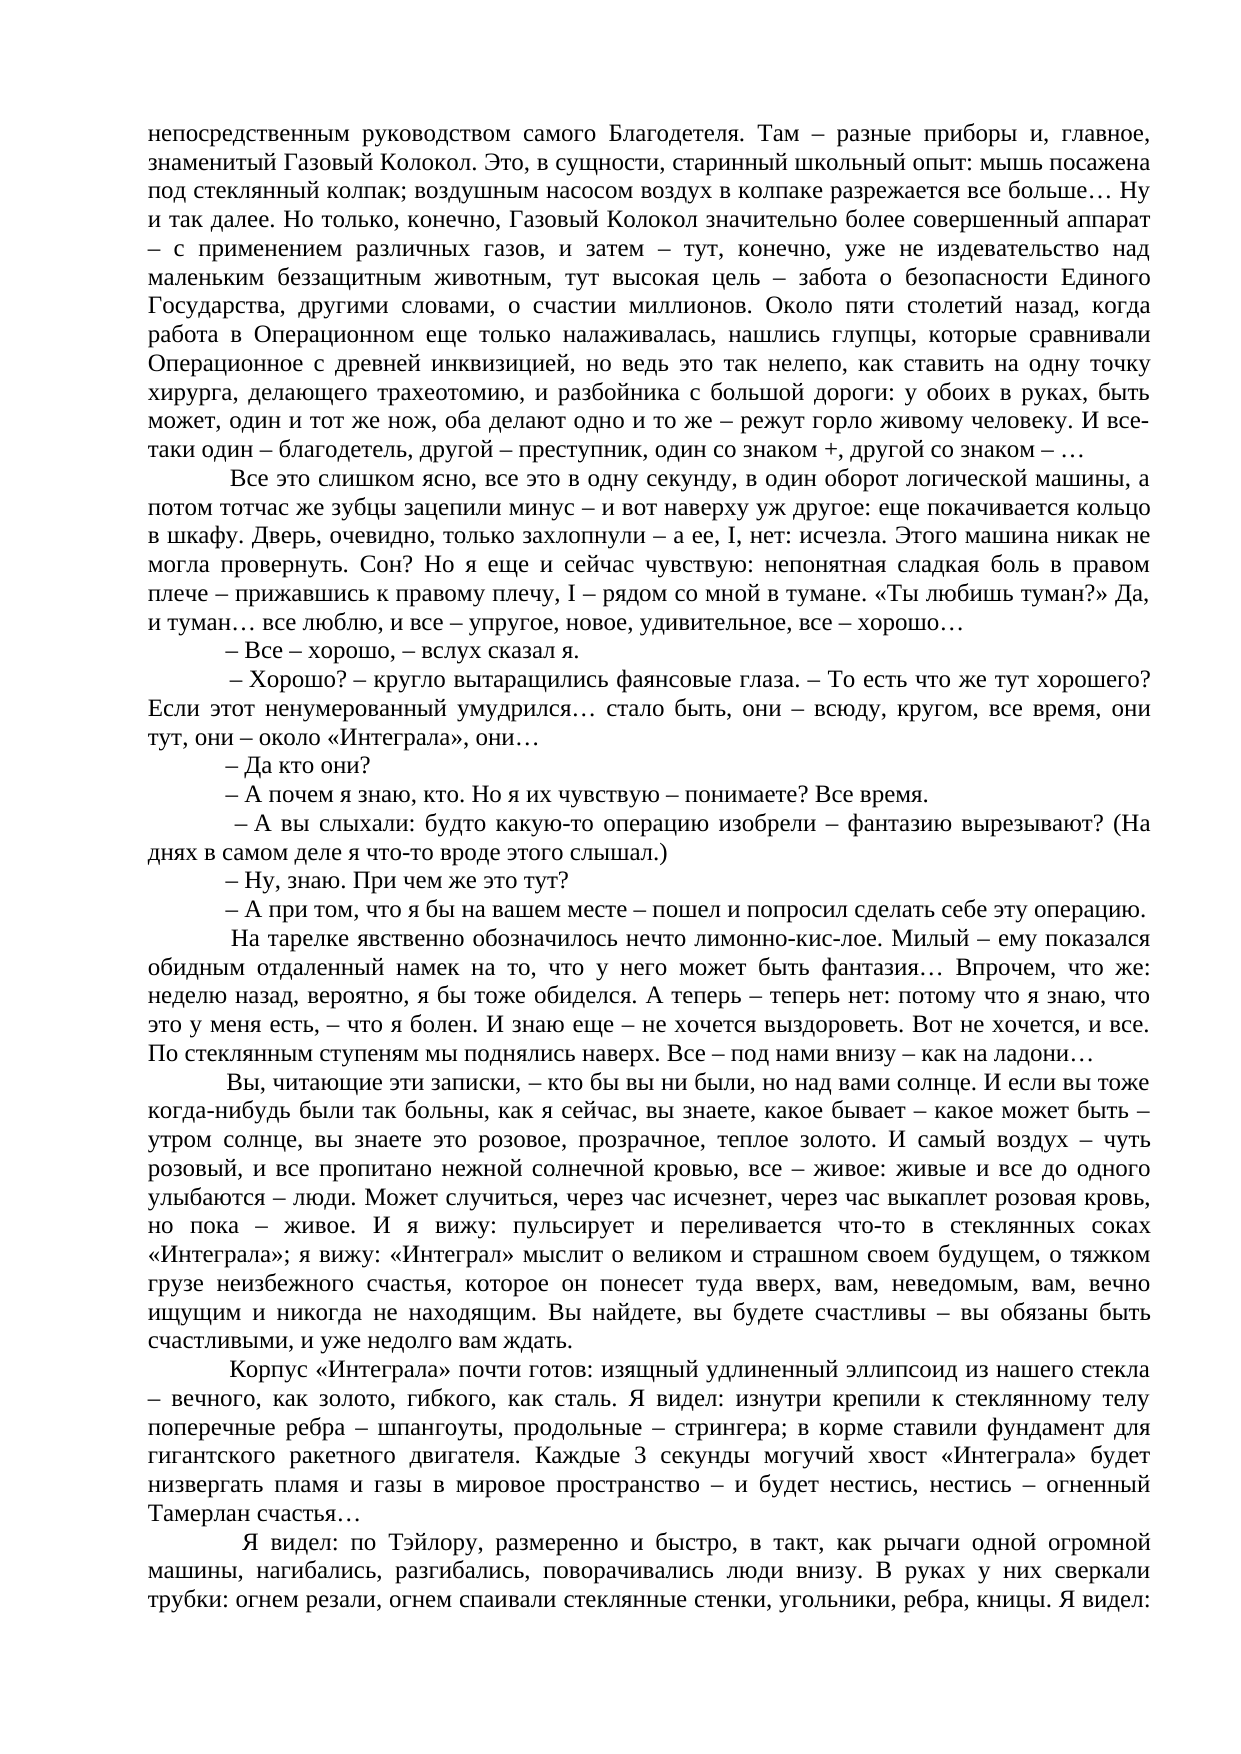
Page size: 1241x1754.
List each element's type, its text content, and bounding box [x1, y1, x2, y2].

text Корпус «Интеграла» почти готов: изящный удлиненный эллипсоид из нашего стекла – вечного, как золото, гибкого, как сталь. Я видел: изнутри крепили к стеклянному телу поперечные ребра – шпангоуты, продольные – стрингера; в корме ставили фундамент для гигантского ракетного двигателя. Каждые 3 секунды могучий хвост «Интеграла» будет низвергать пламя и газы в мировое пространство – и будет нестись, нестись – огненный Тамерлан счастья… [148, 1354, 1152, 1527]
text – Все – хорошо, – вслух сказал я. [148, 636, 1152, 664]
text – Ну, знаю. При чем же это тут? [148, 866, 1152, 894]
text – Да кто они? [148, 751, 1152, 779]
text непосредственным руководством самого Благодетеля. Там – разные приборы и, главное, знаменитый Газовый Колокол. Это, в сущности, старинный школьный опыт: мышь посажена под стеклянный колпак; воздушным насосом воздух в колпаке разрежается все больше… Ну и так далее. Но только, конечно, Газовый Колокол значительно более совершенный аппарат – с применением различных газов, и затем – тут, конечно, уже не издевательство над маленьким беззащитным животным, тут высокая цель – забота о безопасности Единого Государства, другими словами, о счастии миллионов. Около пяти столетий назад, когда работа в Операционном еще только налаживалась, нашлись глупцы, которые сравнивали Операционное с древней инквизицией, но ведь это так нелепо, как ставить на одну точку хирурга, делающего трахеотомию, и разбойника с большой дороги: у обоих в руках, быть может, один и тот же нож, оба делают одно и то же – режут горло живому человеку. И все-таки один – благодетель, другой – преступник, один со знаком +, другой со знаком – … [148, 118, 1152, 463]
text – А при том, что я бы на вашем месте – пошел и попросил сделать себе эту операцию. [148, 894, 1152, 923]
text Я видел: по Тэйлору, размеренно и быстро, в такт, как рычаги одной огромной машины, нагибались, разгибались, поворачивались люди внизу. В руках у них сверкали трубки: огнем резали, огнем спаивали стеклянные стенки, угольники, ребра, кницы. Я видел: [148, 1527, 1152, 1613]
text Вы, читающие эти записки, – кто бы вы ни были, но над вами солнце. И если вы тоже когда-нибудь были так больны, как я сейчас, вы знаете, какое бывает – какое может быть – утром солнце, вы знаете это розовое, прозрачное, теплое золото. И самый воздух – чуть розовый, и все пропитано нежной солнечной кровью, все – живое: живые и все до одного улыбаются – люди. Может случиться, через час исчезнет, через час выкаплет розовая кровь, но пока – живое. И я вижу: пульсирует и переливается что-то в стеклянных соках «Интеграла»; я вижу: «Интеграл» мыслит о великом и страшном своем будущем, о тяжком грузе неизбежного счастья, которое он понесет туда вверх, вам, неведомым, вам, вечно ищущим и никогда не находящим. Вы найдете, вы будете счастливы – вы обязаны быть счастливыми, и уже недолго вам ждать. [148, 1067, 1152, 1354]
text – А вы слыхали: будто какую-то операцию изобрели – фантазию вырезывают? (На днях в самом деле я что-то вроде этого слышал.) [148, 808, 1152, 866]
text На тарелке явственно обозначилось нечто лимонно-кис-лое. Милый – ему показался обидным отдаленный намек на то, что у него может быть фантазия… Впрочем, что же: неделю назад, вероятно, я бы тоже обиделся. А теперь – теперь нет: потому что я знаю, что это у меня есть, – что я болен. И знаю еще – не хочется выздороветь. Вот не хочется, и все. По стеклянным ступеням мы поднялись наверх. Все – под нами внизу – как на ладони… [148, 923, 1152, 1067]
text – А почем я знаю, кто. Но я их чувствую – понимаете? Все время. [148, 779, 1152, 808]
text – Хорошо? – кругло вытаращились фаянсовые глаза. – То есть что же тут хорошего? Если этот ненумерованный умудрился… стало быть, они – всюду, кругом, все время, они тут, они – около «Интеграла», они… [148, 664, 1152, 751]
text Все это слишком ясно, все это в одну секунду, в один оборот логической машины, а потом тотчас же зубцы зацепили минус – и вот наверху уж другое: еще покачивается кольцо в шкафу. Дверь, очевидно, только захлопнули – а ее, I, нет: исчезла. Этого машина никак не могла провернуть. Сон? Но я еще и сейчас чувствую: непонятная сладкая боль в правом плече – прижавшись к правому плечу, I – рядом со мной в тумане. «Ты любишь туман?» Да, и туман… все люблю, и все – упругое, новое, удивительное, все – хорошо… [148, 463, 1152, 636]
